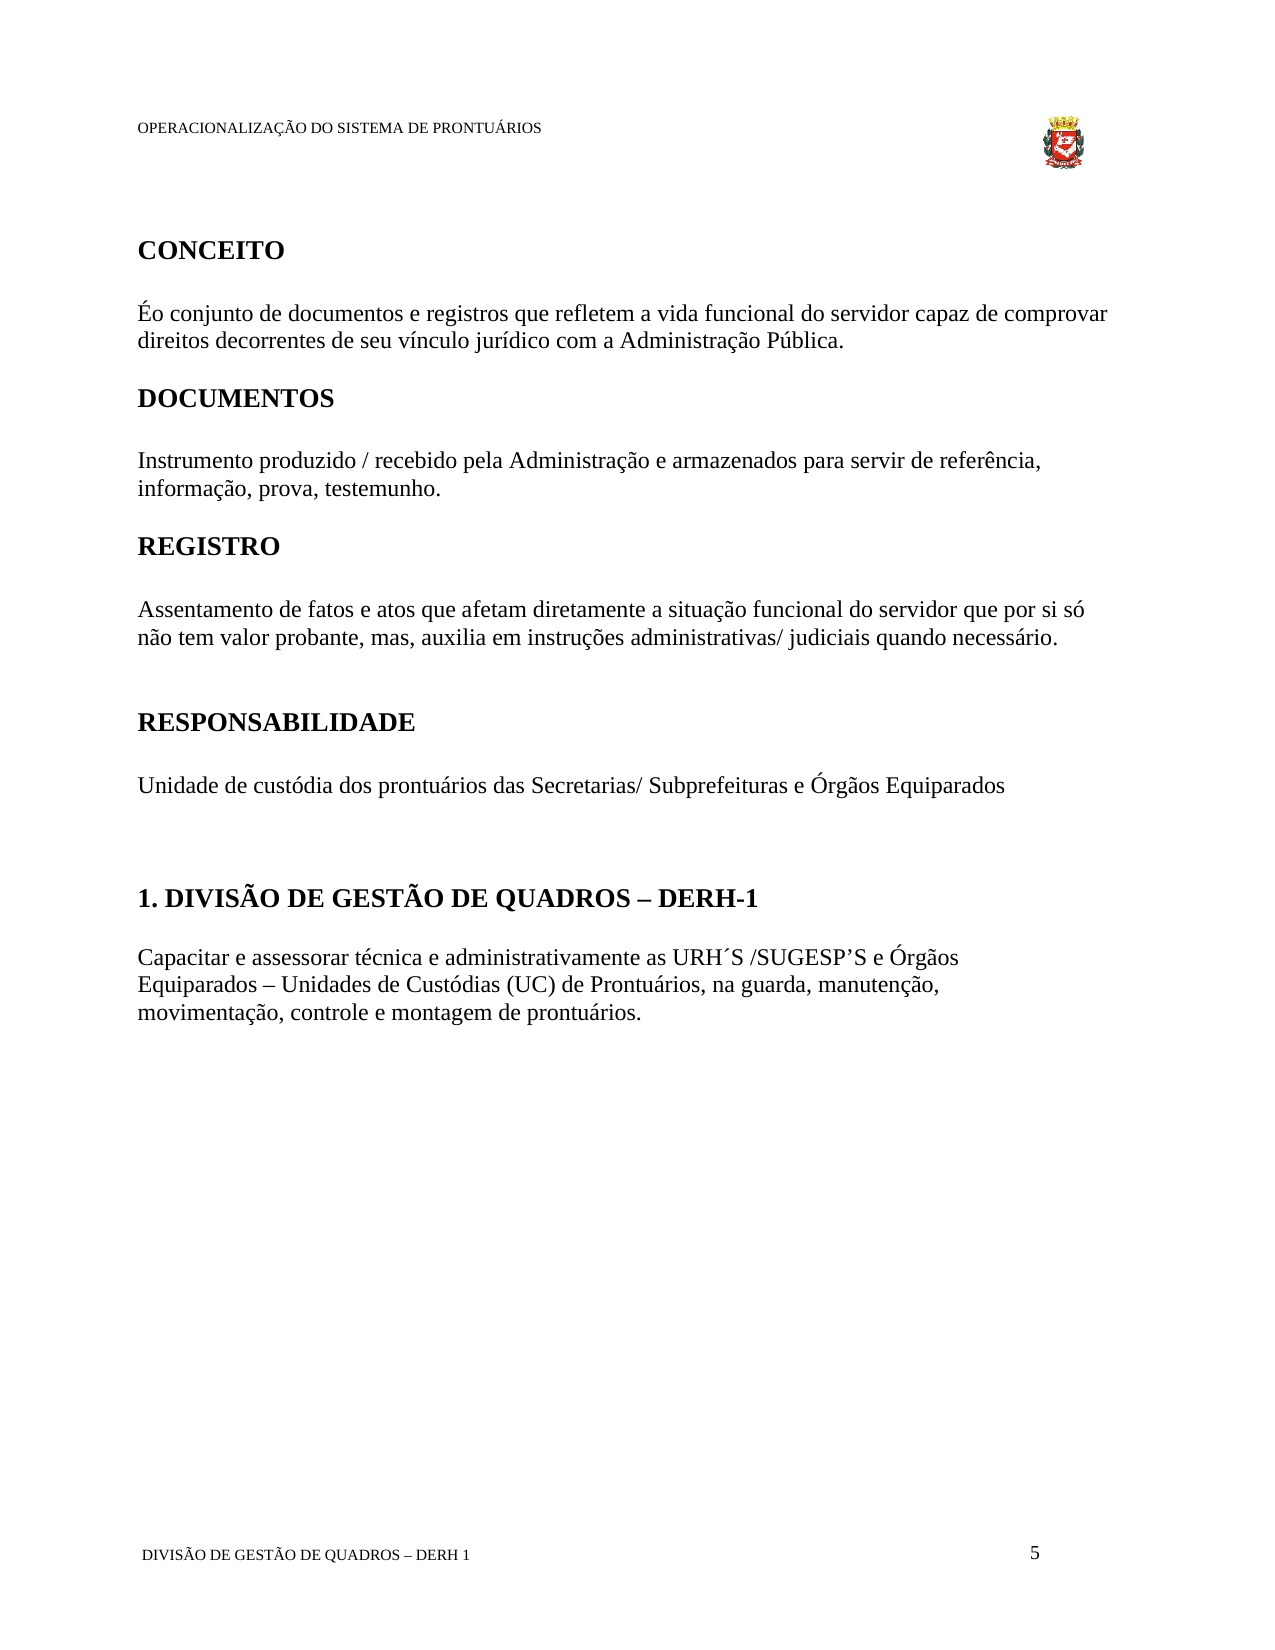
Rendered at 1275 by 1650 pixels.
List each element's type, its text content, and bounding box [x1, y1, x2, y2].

text Instrumento produzido / recebido pela Administração e armazenados para servir de referência, informação, prova, testemunho. [137, 447, 1123, 502]
table_header 5 [756, 1538, 1039, 1564]
text OPERACIONALIZAÇÃO DO SISTEMA DE PRONTUÁRIOS [137, 119, 1043, 137]
text Capacitar e assessorar técnica e administrativamente as URH´S /SUGESP’S e Órgãos Equiparados – Unidades de Custódias (UC) de Prontuários, na guarda, manutenção, movimentação, controle e montagem de prontuários. [137, 943, 1048, 1025]
list o conjunto de documentos e registros que refletem a vida funcional do servidor capaz de comprovar direitos decorrentes de seu vínculo jurídico com a Administração Pública. [137, 299, 1123, 353]
text REGISTRO [137, 530, 1125, 561]
text 1. DIVISÃO DE GESTÃO DE QUADROS – DERH-1 [137, 882, 1125, 913]
text RESPONSABILIDADE [137, 706, 1125, 737]
text Unidade de custódia dos prontuários das Secretarias/ Subprefeituras e Órgãos Equiparados [137, 771, 1125, 798]
table_header DIVISÃO DE GESTÃO DE QUADROS – DERH 1 [142, 1538, 756, 1564]
text CONCEITO [137, 234, 1125, 266]
text Assentamento de fatos e atos que afetam diretamente a situação funcional do servidor que por si só não tem valor probante, mas, auxilia em instruções administrativas/ judiciais quando necessário. [137, 595, 1114, 650]
text DOCUMENTOS [137, 382, 1125, 413]
